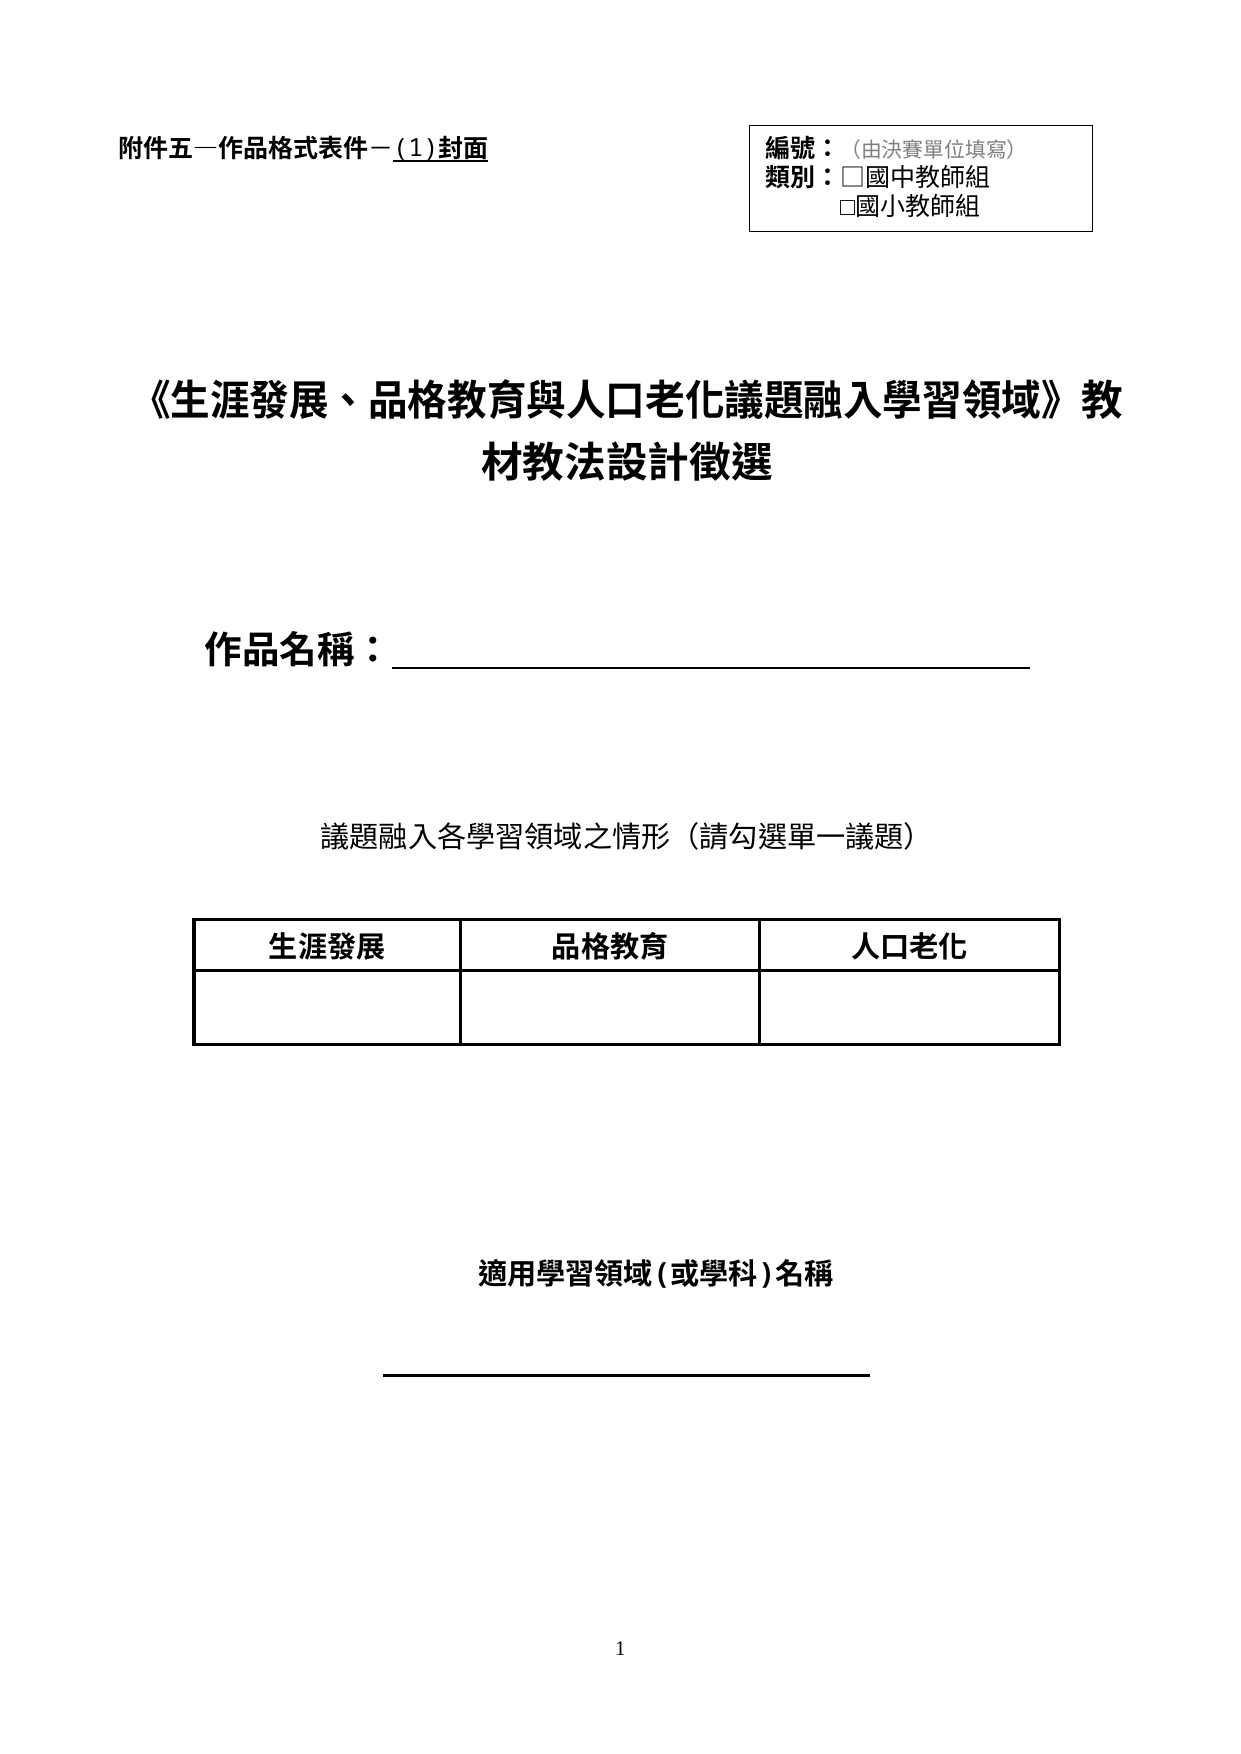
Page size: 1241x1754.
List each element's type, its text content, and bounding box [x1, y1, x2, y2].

text 類別：□國中教師組 [765, 163, 1077, 192]
table_header [383, 1293, 870, 1374]
text □國小教師組 [840, 192, 1077, 221]
table_header 品格教育 [462, 921, 758, 968]
table_header 生涯發展 [196, 921, 459, 968]
table_cell [761, 972, 1058, 1043]
text 附件五—作品格式表件－(1)封面 [118, 105, 1122, 232]
table_cell [196, 972, 459, 1043]
table_cell [462, 972, 758, 1043]
table_header 人口老化 [761, 921, 1058, 968]
table_header 《生涯發展、品格教育與人口老化議題融入學習領域》教材教法設計徵選 作品名稱： 議題融入各學習領域之情形（請勾選單一議題） 適用學習領域(或學科)名稱 [118, 168, 1135, 1605]
text 編號：（由決賽單位填寫） [765, 134, 1077, 163]
